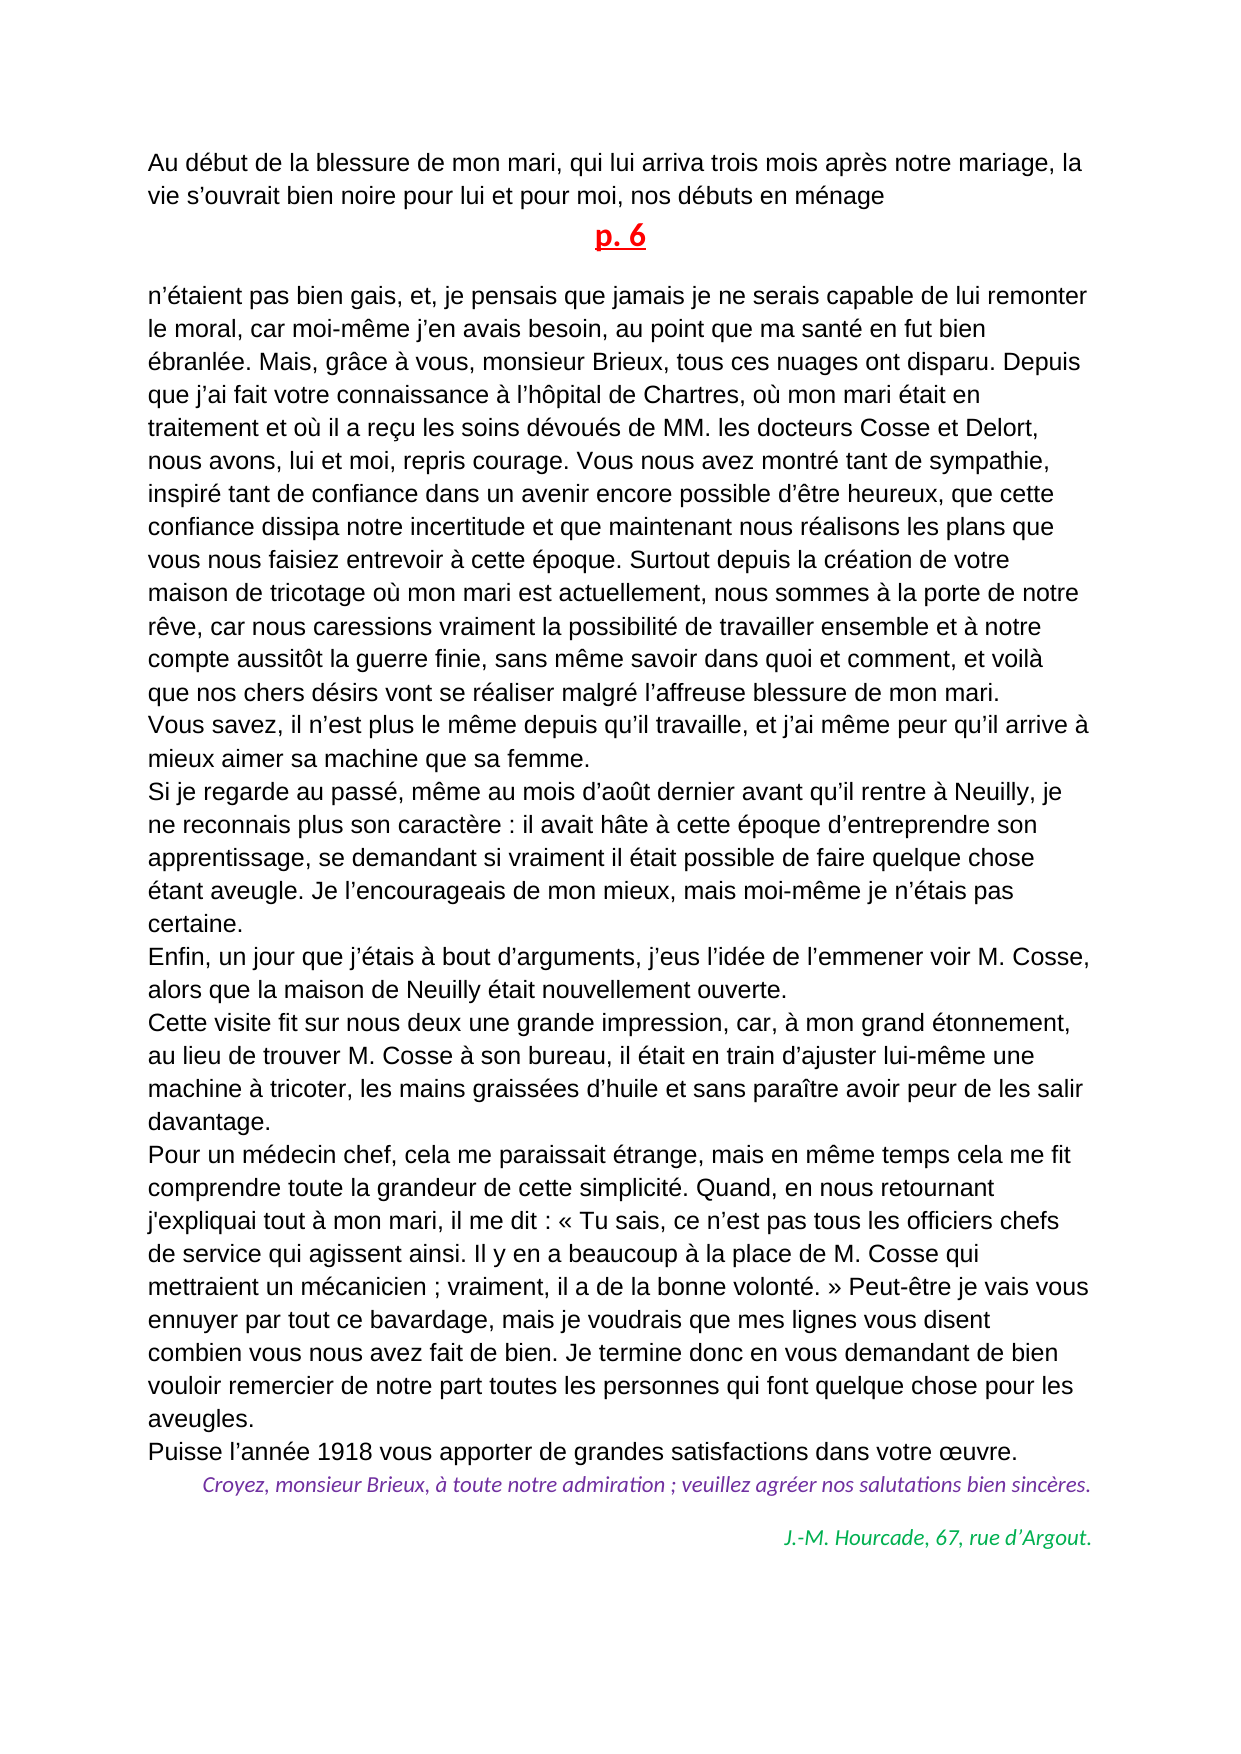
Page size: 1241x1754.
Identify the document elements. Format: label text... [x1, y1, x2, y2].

text Cette visite fit sur nous deux une grande impression, car, à mon grand étonnement, au lieu de trouver M. Cosse à son bureau, il était en train d’ajuster lui-même une machine à tricoter, les mains graissées d’huile et sans paraître avoir peur de les salir davantage. [148, 1008, 1093, 1136]
text Puisse l’année 1918 vous apporter de grandes satisfactions dans votre œuvre. [148, 1437, 1093, 1466]
text p. 6 [148, 214, 1093, 254]
text Pour un médecin chef, cela me paraissait étrange, mais en même temps cela me fit comprendre toute la grandeur de cette simplicité. Quand, en nous retournant j'expliquai tout à mon mari, il me dit : « Tu sais, ce n’est pas tous les officiers chefs de service qui agissent ainsi. Il y en a beaucoup à la place de M. Cosse qui mettraient un mécanicien ; vraiment, il a de la bonne volonté. » Peut-être je vais vous ennuyer par tout ce bavardage, mais je voudrais que mes lignes vous disent combien vous nous avez fait de bien. Je termine donc en vous demandant de bien vouloir remercier de notre part toutes les personnes qui font quelque chose pour les aveugles. [148, 1140, 1093, 1433]
text Si je regarde au passé, même au mois d’août dernier avant qu’il rentre à Neuilly, je ne reconnais plus son caractère : il avait hâte à cette époque d’entreprendre son apprentissage, se demandant si vraiment il était possible de faire quelque chose étant aveugle. Je l’encourageais de mon mieux, mais moi-même je n’étais pas certaine. [148, 777, 1093, 937]
text J.-M. Hourcade, 67, rue d’Argout. [148, 1523, 1093, 1551]
text n’étaient pas bien gais, et, je pensais que jamais je ne serais capable de lui remonter le moral, car moi-même j’en avais besoin, au point que ma santé en fut bien ébranlée. Mais, grâce à vous, monsieur Brieux, tous ces nuages ont disparu. Depuis que j’ai fait votre connaissance à l’hôpital de Chartres, où mon mari était en traitement et où il a reçu les soins dévoués de MM. les docteurs Cosse et Delort, nous avons, lui et moi, repris courage. Vous nous avez montré tant de sympathie, inspiré tant de confiance dans un avenir encore possible d’être heureux, que cette confiance dissipa notre incertitude et que maintenant nous réalisons les plans que vous nous faisiez entrevoir à cette époque. Surtout depuis la création de votre maison de tricotage où mon mari est actuellement, nous sommes à la porte de notre rêve, car nous caressions vraiment la possibilité de travailler ensemble et à notre compte aussitôt la guerre finie, sans même savoir dans quoi et comment, et voilà que nos chers désirs vont se réaliser malgré l’affreuse blessure de mon mari. [148, 281, 1093, 706]
text Au début de la blessure de mon mari, qui lui arriva trois mois après notre mariage, la vie s’ouvrait bien noire pour lui et pour moi, nos débuts en ménage [148, 148, 1093, 209]
text Croyez, monsieur Brieux, à toute notre admiration ; veuillez agréer nos salutations bien sincères. [148, 1470, 1093, 1498]
text Enfin, un jour que j’étais à bout d’arguments, j’eus l’idée de l’emmener voir M. Cosse, alors que la maison de Neuilly était nouvellement ouverte. [148, 942, 1093, 1003]
text Vous savez, il n’est plus le même depuis qu’il travaille, et j’ai même peur qu’il arrive à mieux aimer sa machine que sa femme. [148, 711, 1093, 772]
